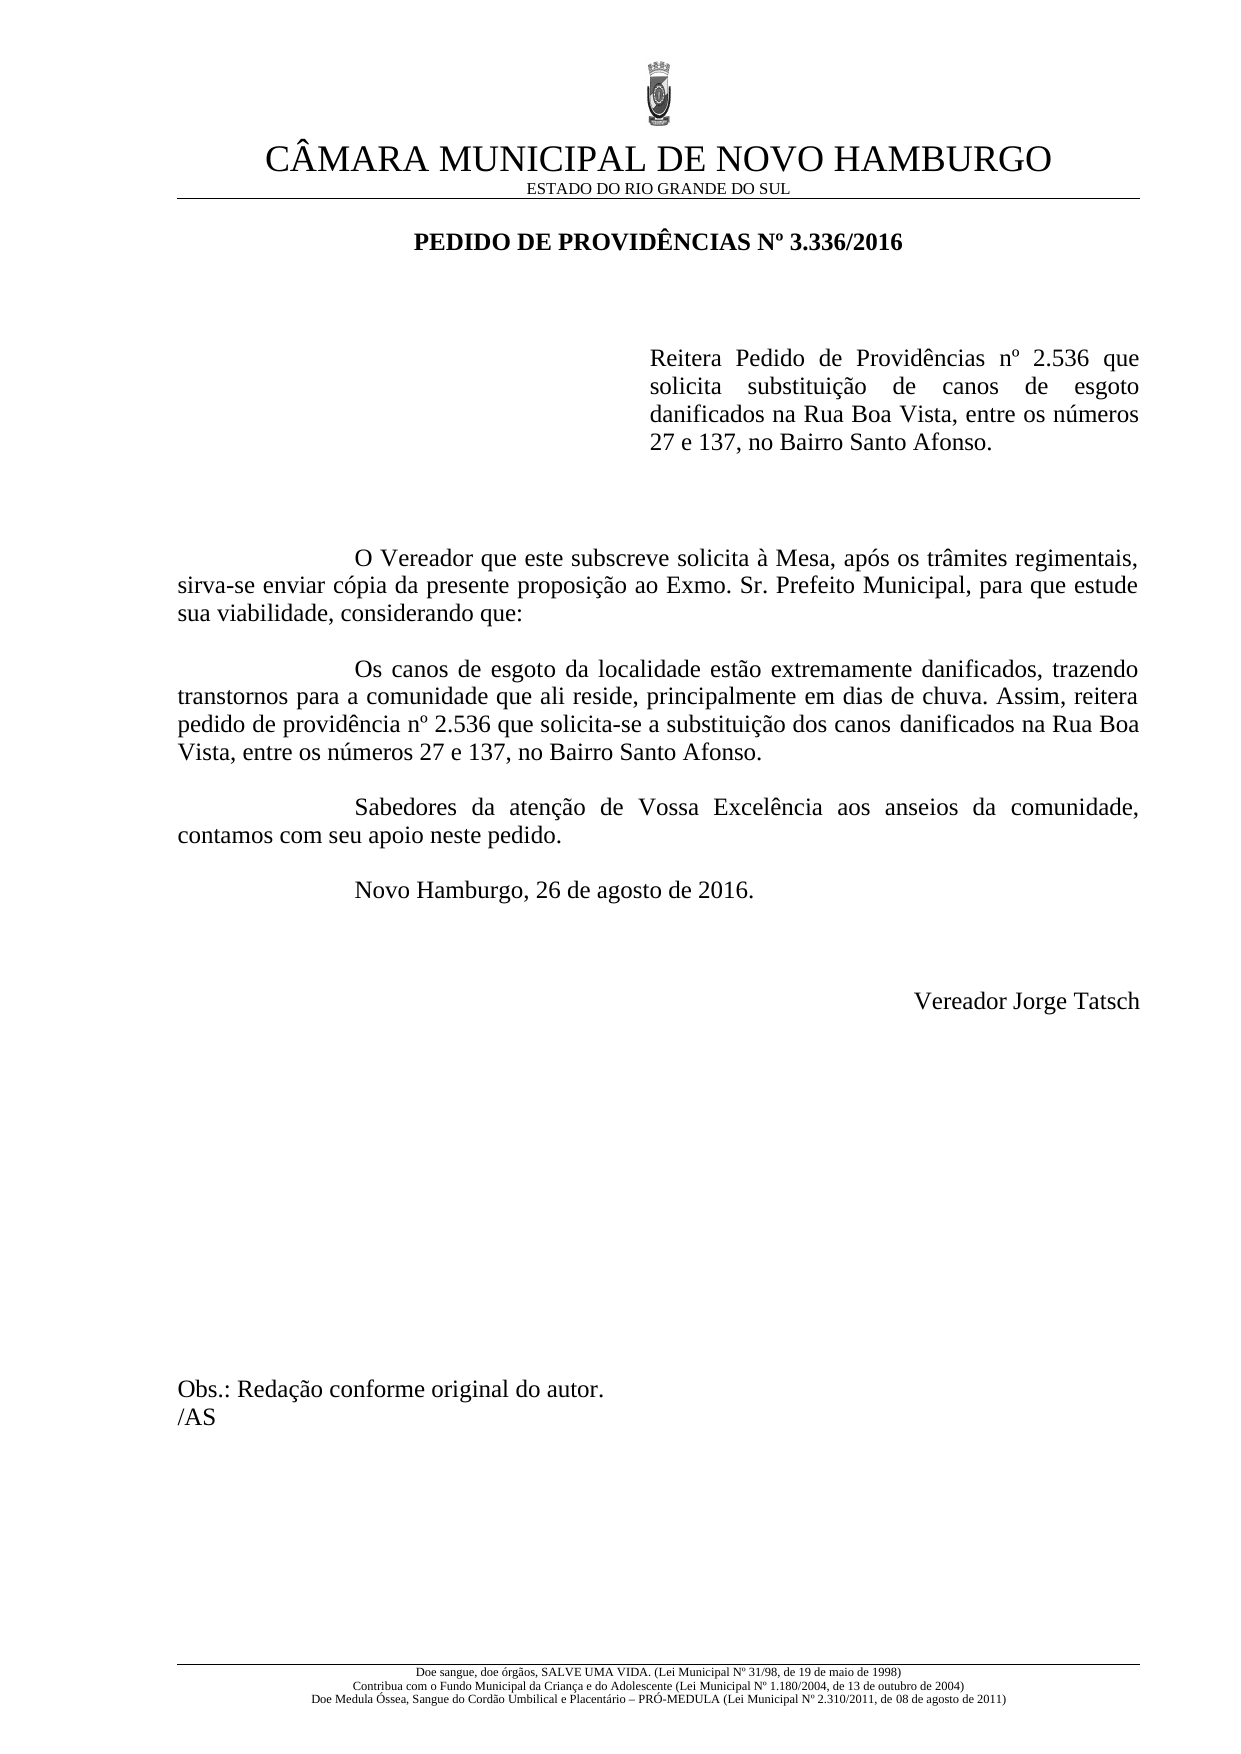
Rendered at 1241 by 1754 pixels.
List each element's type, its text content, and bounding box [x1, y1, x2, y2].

text Os canos de esgoto da localidade estão extremamente danificados, trazendo transtornos para a comunidade que ali reside, principalmente em dias de chuva. Assim, reitera pedido de providência nº 2.536 que solicita-se a substituição dos canos danificados na Rua Boa Vista, entre os números 27 e 137, no Bairro Santo Afonso. [177, 655, 1140, 766]
text Novo Hamburgo, 26 de agosto de 2016. [177, 876, 1140, 904]
text O Vereador que este subscreve solicita à Mesa, após os trâmites regimentais, sirva-se enviar cópia da presente proposição ao Exmo. Sr. Prefeito Municipal, para que estude sua viabilidade, considerando que: [177, 544, 1140, 627]
text Obs.: Redação conforme original do autor. [177, 1375, 1140, 1403]
text Reitera Pedido de Providências nº 2.536 que solicita substituição de canos de esgoto danificados na Rua Boa Vista, entre os números 27 e 137, no Bairro Santo Afonso. [649, 344, 1140, 455]
text PEDIDO DE PROVIDÊNCIAS Nº 3.336/2016 [177, 228, 1140, 256]
text /AS [177, 1403, 1140, 1431]
text Vereador Jorge Tatsch [177, 987, 1140, 1015]
text Sabedores da atenção de Vossa Excelência aos anseios da comunidade, contamos com seu apoio neste pedido. [177, 793, 1140, 849]
